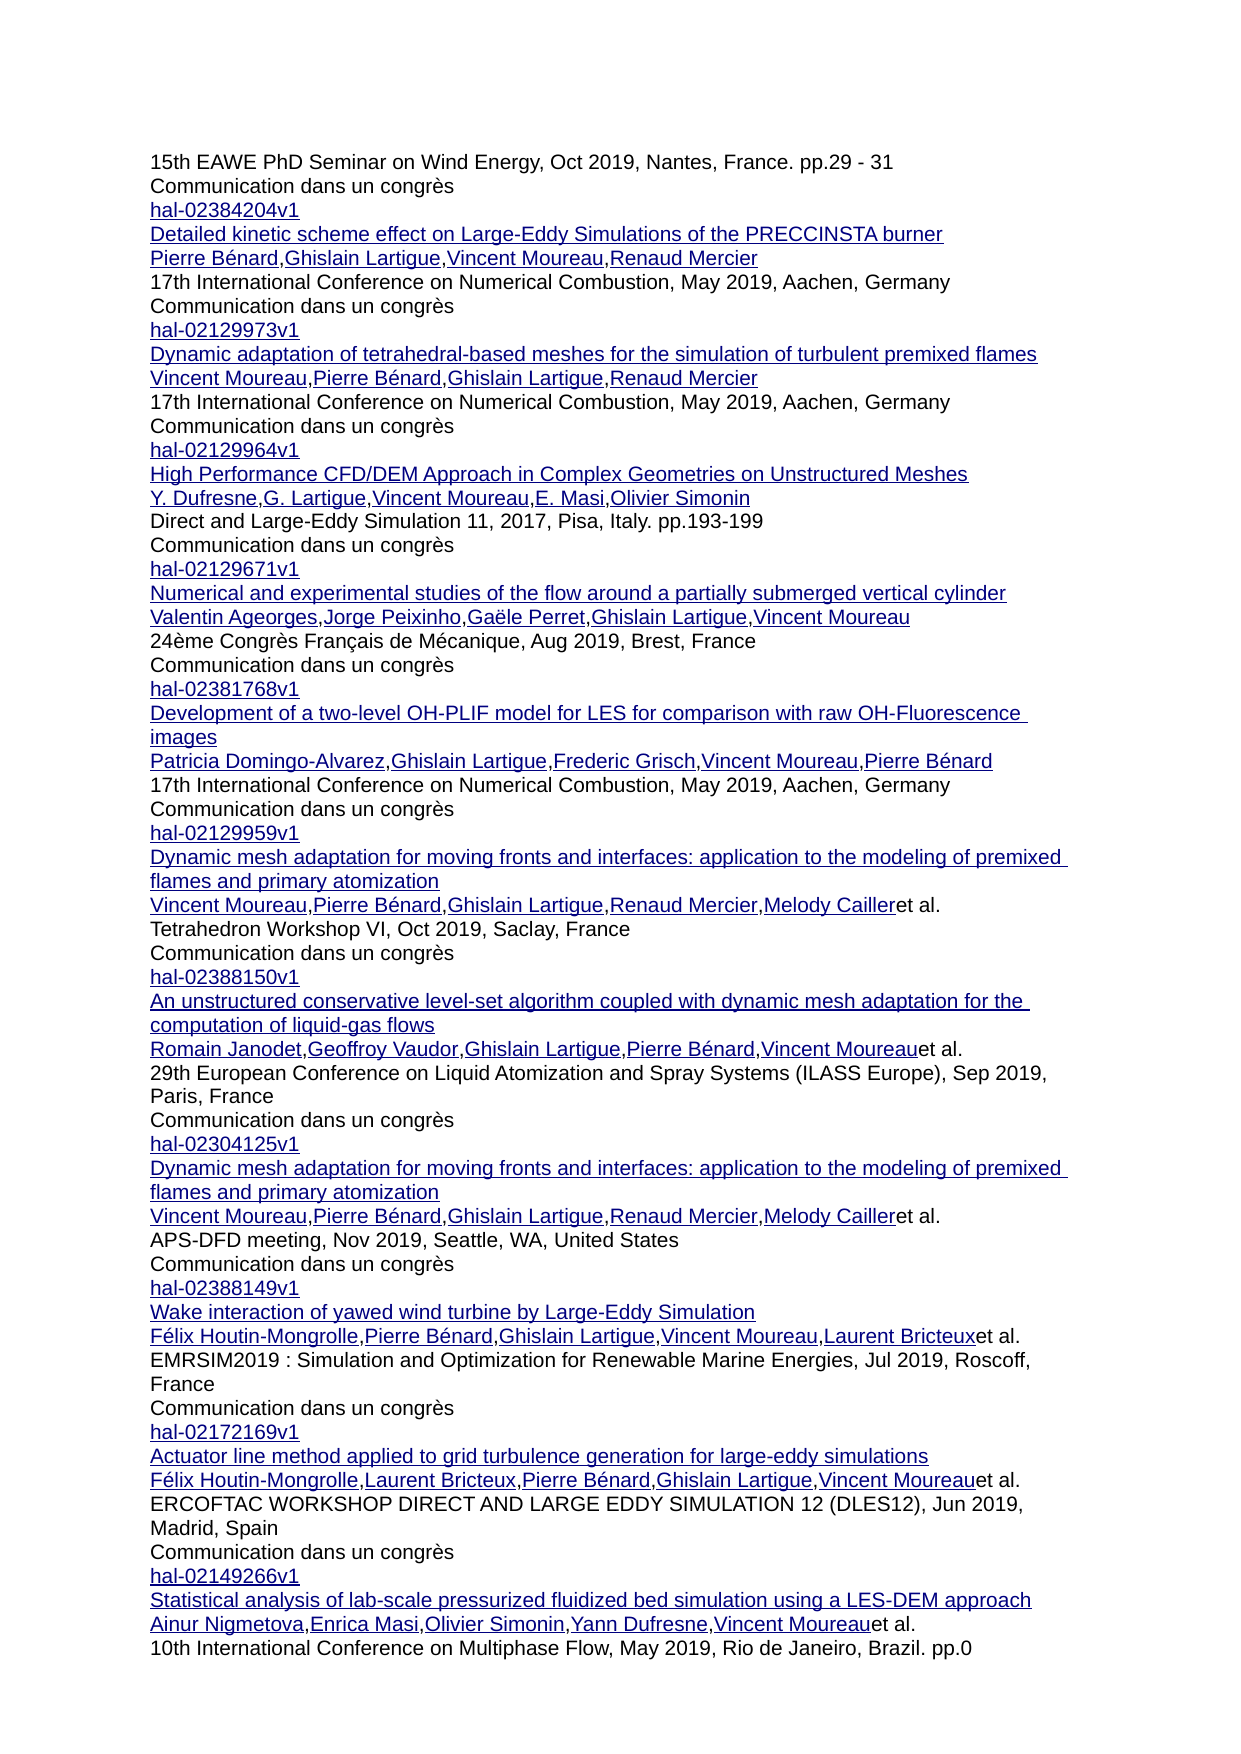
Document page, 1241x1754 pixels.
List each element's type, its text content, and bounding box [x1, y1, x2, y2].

table_cell Statistical analysis of lab-scale pressurized fluidized bed simulation using a LES-DEM approach Ainur Nigmetova,Enrica Masi,Olivier Simonin,Yann Dufresne,Vincent Moureauet al. 10th International Conference on Multiphase Flow, May 2019, Rio de Janeiro, Brazil. pp.0 [150, 1588, 1090, 1659]
table_cell Dynamic mesh adaptation for moving fronts and interfaces: application to the modeling of premixed flames and primary atomization Vincent Moureau,Pierre Bénard,Ghislain Lartigue,Renaud Mercier,Melody Cailleret al. Tetrahedron Workshop VI, Oct 2019, Saclay, France Communication dans un congrès hal-02388150v1 [150, 845, 1090, 988]
table_cell Development of a two-level OH-PLIF model for LES for comparison with raw OH-Fluorescence images Patricia Domingo-Alvarez,Ghislain Lartigue,Frederic Grisch,Vincent Moureau,Pierre Bénard 17th International Conference on Numerical Combustion, May 2019, Aachen, Germany Communication dans un congrès hal-02129959v1 [150, 701, 1090, 845]
table_cell Detailed kinetic scheme effect on Large-Eddy Simulations of the PRECCINSTA burner Pierre Bénard,Ghislain Lartigue,Vincent Moureau,Renaud Mercier 17th International Conference on Numerical Combustion, May 2019, Aachen, Germany Communication dans un congrès hal-02129973v1 [150, 222, 1090, 342]
table_cell An unstructured conservative level-set algorithm coupled with dynamic mesh adaptation for the computation of liquid-gas flows Romain Janodet,Geoffroy Vaudor,Ghislain Lartigue,Pierre Bénard,Vincent Moureauet al. 29th European Conference on Liquid Atomization and Spray Systems (ILASS Europe), Sep 2019, Paris, France Communication dans un congrès hal-02304125v1 [150, 989, 1090, 1156]
table_cell Numerical and experimental studies of the flow around a partially submerged vertical cylinder Valentin Ageorges,Jorge Peixinho,Gaële Perret,Ghislain Lartigue,Vincent Moureau 24ème Congrès Français de Mécanique, Aug 2019, Brest, France Communication dans un congrès hal-02381768v1 [150, 581, 1090, 701]
table_cell Dynamic mesh adaptation for moving fronts and interfaces: application to the modeling of premixed flames and primary atomization Vincent Moureau,Pierre Bénard,Ghislain Lartigue,Renaud Mercier,Melody Cailleret al. APS-DFD meeting, Nov 2019, Seattle, WA, United States Communication dans un congrès hal-02388149v1 [150, 1156, 1090, 1300]
table_cell 15th EAWE PhD Seminar on Wind Energy, Oct 2019, Nantes, France. pp.29 - 31 Communication dans un congrès hal-02384204v1 [150, 150, 1090, 222]
table_cell Actuator line method applied to grid turbulence generation for large-eddy simulations Félix Houtin-Mongrolle,Laurent Bricteux,Pierre Bénard,Ghislain Lartigue,Vincent Moureauet al. ERCOFTAC WORKSHOP DIRECT AND LARGE EDDY SIMULATION 12 (DLES12), Jun 2019, Madrid, Spain Communication dans un congrès hal-02149266v1 [150, 1444, 1090, 1587]
table_cell High Performance CFD/DEM Approach in Complex Geometries on Unstructured Meshes Y. Dufresne,G. Lartigue,Vincent Moureau,E. Masi,Olivier Simonin Direct and Large-Eddy Simulation 11, 2017, Pisa, Italy. pp.193-199 Communication dans un congrès hal-02129671v1 [150, 461, 1090, 581]
table_cell Wake interaction of yawed wind turbine by Large-Eddy Simulation Félix Houtin-Mongrolle,Pierre Bénard,Ghislain Lartigue,Vincent Moureau,Laurent Bricteuxet al. EMRSIM2019 : Simulation and Optimization for Renewable Marine Energies, Jul 2019, Roscoff, France Communication dans un congrès hal-02172169v1 [150, 1300, 1090, 1444]
table_cell Dynamic adaptation of tetrahedral-based meshes for the simulation of turbulent premixed flames Vincent Moureau,Pierre Bénard,Ghislain Lartigue,Renaud Mercier 17th International Conference on Numerical Combustion, May 2019, Aachen, Germany Communication dans un congrès hal-02129964v1 [150, 342, 1090, 461]
